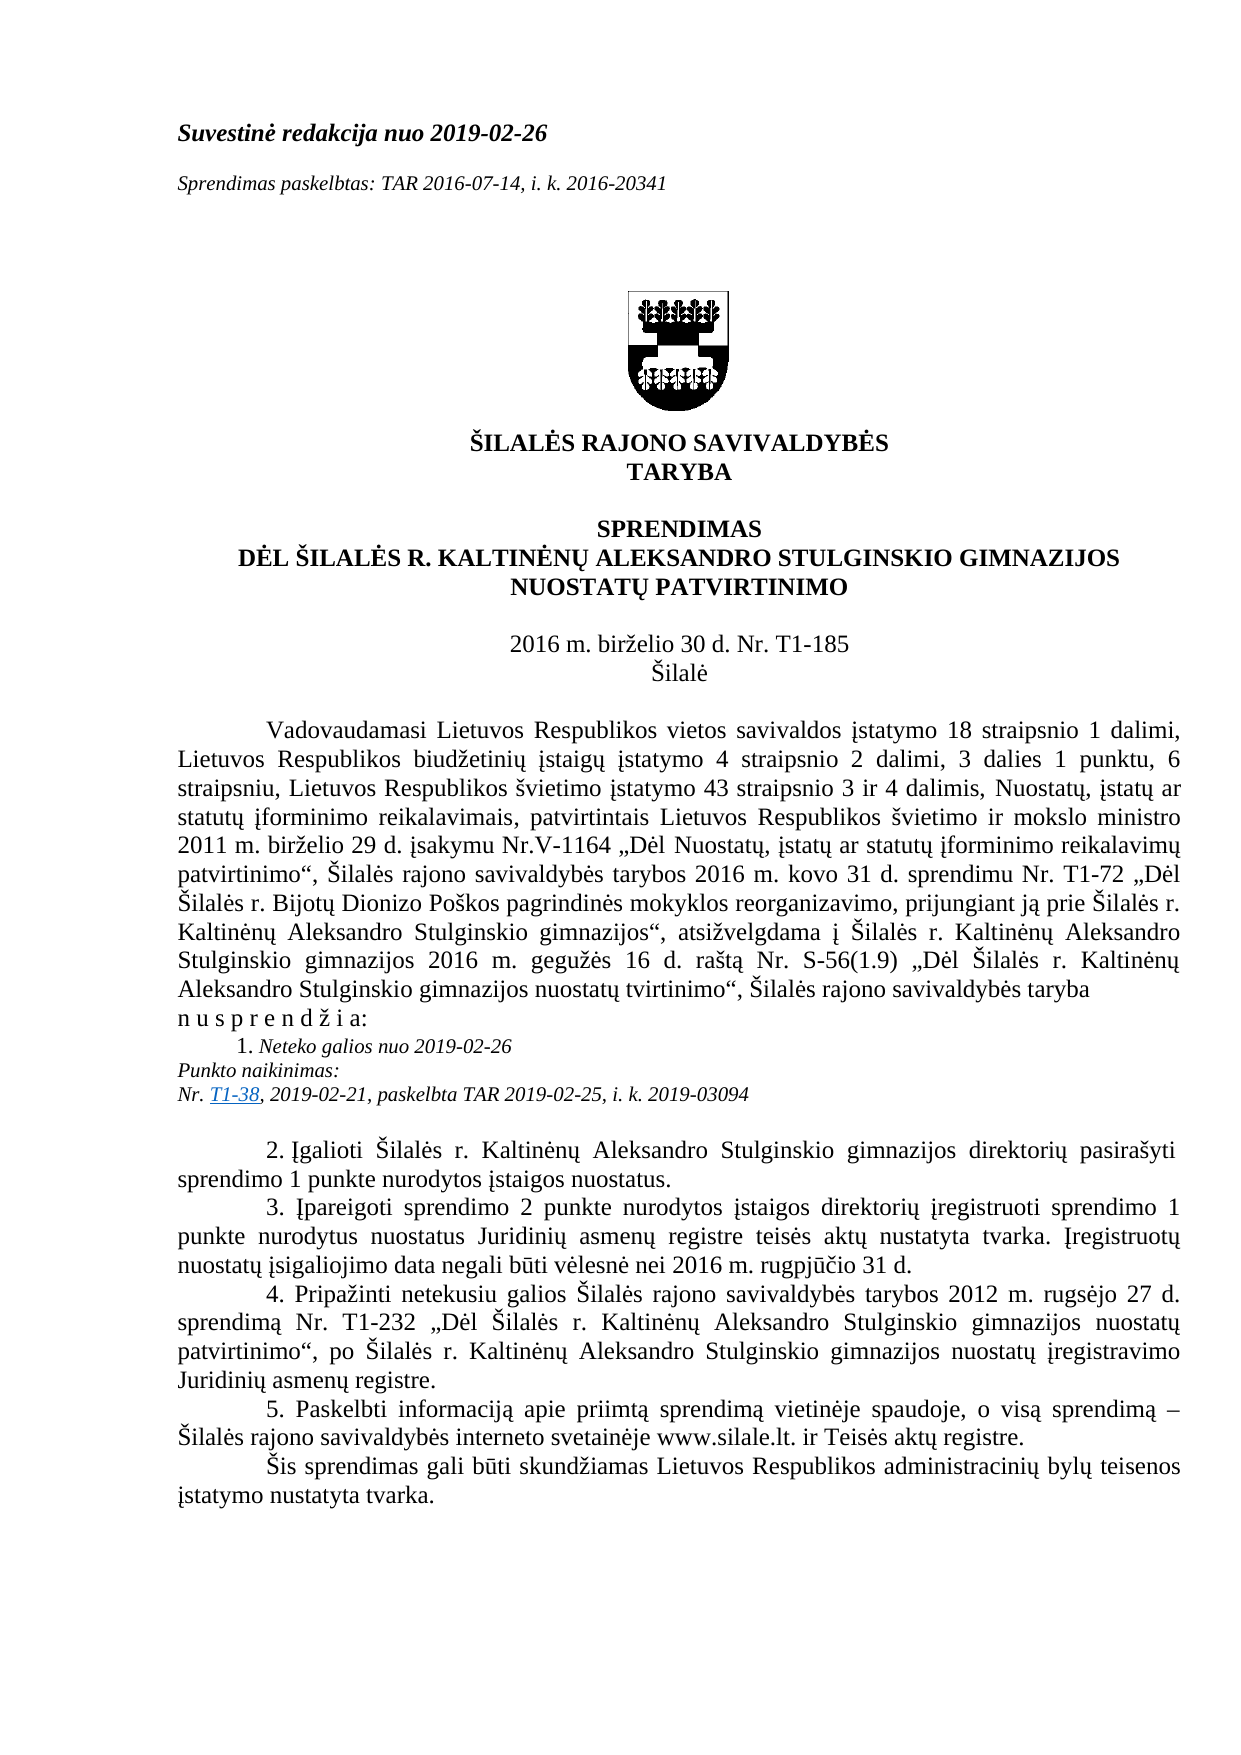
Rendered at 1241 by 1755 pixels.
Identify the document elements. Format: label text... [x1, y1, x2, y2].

text ŠILALĖS RAJONO SAVIVALDYBĖS [177, 428, 1181, 457]
text 3. Įpareigoti sprendimo 2 punkte nurodytos įstaigos direktorių įregistruoti sprendimo 1 punkte nurodytus nuostatus Juridinių asmenų registre teisės aktų nustatyta tvarka. Įregistruotų nuostatų įsigaliojimo data negali būti vėlesnė nei 2016 m. rugpjūčio 31 d. [177, 1192, 1181, 1279]
text Sprendimas paskelbtas: TAR 2016-07-14, i. k. 2016-20341 [177, 171, 1181, 195]
text n u s p r e n d ž i a: [177, 1003, 1181, 1032]
text Nr. T1-38, 2019-02-21, paskelbta TAR 2019-02-25, i. k. 2019-03094 [177, 1082, 1181, 1106]
text Šis sprendimas gali būti skundžiamas Lietuvos Respublikos administracinių bylų teisenos įstatymo nustatyta tvarka. [177, 1451, 1181, 1509]
text 5. Paskelbti informaciją apie priimtą sprendimą vietinėje spaudoje, o visą sprendimą – Šilalės rajono savivaldybės interneto svetainėje www.silale.lt. ir Teisės aktų registre. [177, 1394, 1181, 1451]
text 2. Įgalioti Šilalės r. Kaltinėnų Aleksandro Stulginskio gimnazijos direktorių pasirašyti sprendimo 1 punkte nurodytos įstaigos nuostatus. [177, 1135, 1181, 1192]
text 1. Neteko galios nuo 2019-02-26 [177, 1032, 1181, 1058]
text 4. Pripažinti netekusiu galios Šilalės rajono savivaldybės tarybos 2012 m. rugsėjo 27 d. sprendimą Nr. T1-232 „Dėl Šilalės r. Kaltinėnų Aleksandro Stulginskio gimnazijos nuostatų patvirtinimo“, po Šilalės r. Kaltinėnų Aleksandro Stulginskio gimnazijos nuostatų įregistravimo Juridinių asmenų registre. [177, 1279, 1181, 1394]
text Vadovaudamasi Lietuvos Respublikos vietos savivaldos įstatymo 18 straipsnio 1 dalimi, Lietuvos Respublikos biudžetinių įstaigų įstatymo 4 straipsnio 2 dalimi, 3 dalies 1 punktu, 6 straipsniu, Lietuvos Respublikos švietimo įstatymo 43 straipsnio 3 ir 4 dalimis, Nuostatų, įstatų ar statutų įforminimo reikalavimais, patvirtintais Lietuvos Respublikos švietimo ir mokslo ministro 2011 m. birželio 29 d. įsakymu Nr.V-1164 „Dėl Nuostatų, įstatų ar statutų įforminimo reikalavimų patvirtinimo“, Šilalės rajono savivaldybės tarybos 2016 m. kovo 31 d. sprendimu Nr. T1-72 „Dėl Šilalės r. Bijotų Dionizo Poškos pagrindinės mokyklos reorganizavimo, prijungiant ją prie Šilalės r. Kaltinėnų Aleksandro Stulginskio gimnazijos“, atsižvelgdama į Šilalės r. Kaltinėnų Aleksandro Stulginskio gimnazijos 2016 m. gegužės 16 d. raštą Nr. S-56(1.9) „Dėl Šilalės r. Kaltinėnų Aleksandro Stulginskio gimnazijos nuostatų tvirtinimo“, Šilalės rajono savivaldybės taryba [177, 715, 1181, 1003]
text TARYBA [177, 457, 1181, 485]
text Suvestinė redakcija nuo 2019-02-26 [177, 118, 1181, 147]
text 2016 m. birželio 30 d. Nr. T1-185 [177, 629, 1181, 658]
text DĖL ŠILALĖS R. KALTINĖNŲ ALEKSANDRO STULGINSKIO GIMNAZIJOS NUOSTATŲ PATVIRTINIMO [177, 543, 1181, 600]
text Šilalė [177, 658, 1181, 687]
text Punkto naikinimas: [177, 1058, 1181, 1082]
text SPRENDIMAS [177, 514, 1181, 543]
